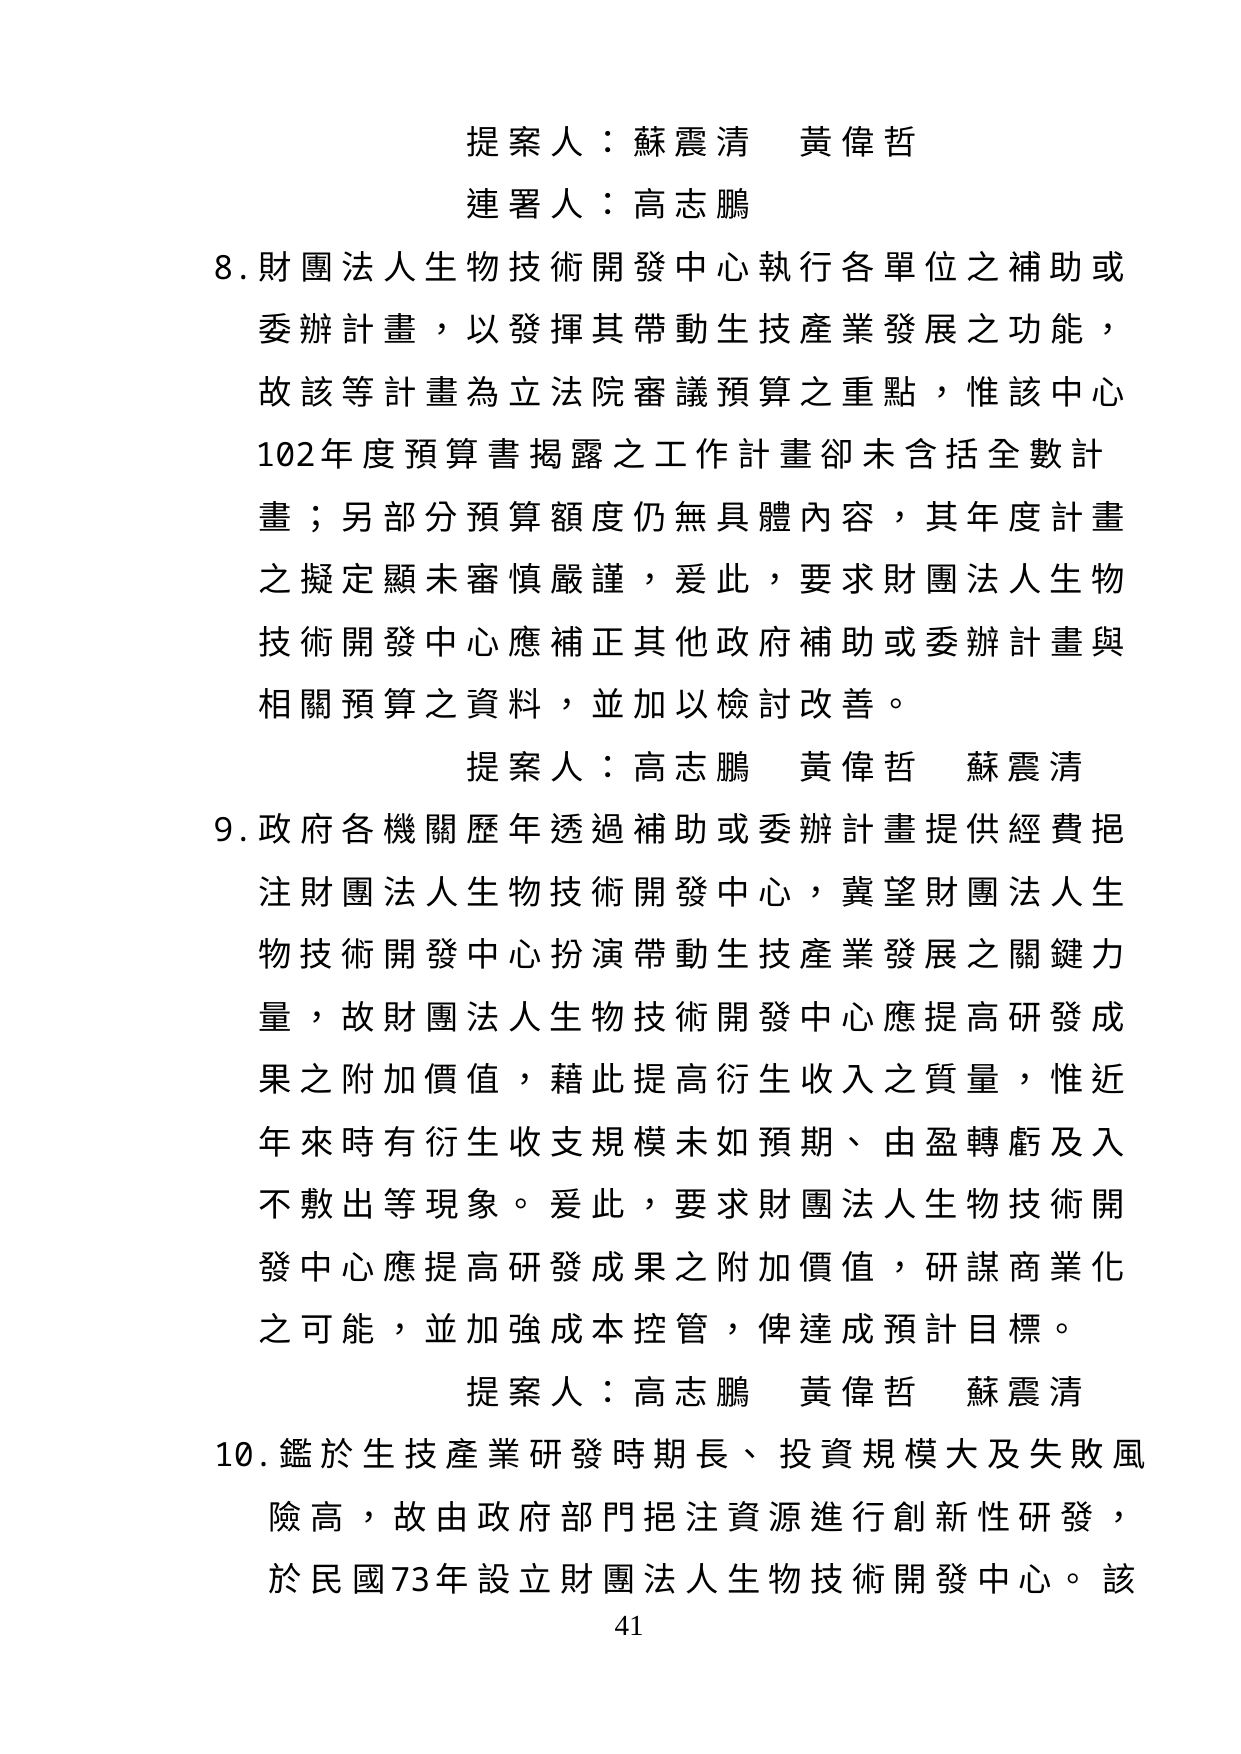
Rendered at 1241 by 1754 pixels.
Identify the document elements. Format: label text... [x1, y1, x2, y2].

text 提案人：蘇震清 黃偉哲 [454, 98, 1132, 161]
text 提案人：高志鵬 黃偉哲 蘇震清 [454, 1348, 1132, 1411]
text 8.財團法人生物技術開發中心執行各單位之補助或委辦計畫，以發揮其帶動生技產業發展之功能，故該等計畫為立法院審議預算之重點，惟該中心102年度預算書揭露之工作計畫卻未含括全數計畫；另部分預算額度仍無具體內容，其年度計畫之擬定顯未審慎嚴謹，爰此，要求財團法人生物技術開發中心應補正其他政府補助或委辦計畫與相關預算之資料，並加以檢討改善。 [212, 223, 1150, 723]
text 9.政府各機關歷年透過補助或委辦計畫提供經費挹注財團法人生物技術開發中心，冀望財團法人生物技術開發中心扮演帶動生技產業發展之關鍵力量，故財團法人生物技術開發中心應提高研發成果之附加價值，藉此提高衍生收入之質量，惟近年來時有衍生收支規模未如預期、由盈轉虧及入不敷出等現象。爰此，要求財團法人生物技術開發中心應提高研發成果之附加價值，研謀商業化之可能，並加強成本控管，俾達成預計目標。 [212, 786, 1150, 1348]
text 10.鑑於生技產業研發時期長、投資規模大及失敗風險高，故由政府部門挹注資源進行創新性研發，於民國73年設立財團法人生物技術開發中心。該 [212, 1411, 1150, 1598]
text 連署人：高志鵬 [454, 161, 1132, 223]
text 提案人：高志鵬 黃偉哲 蘇震清 [454, 723, 1132, 786]
